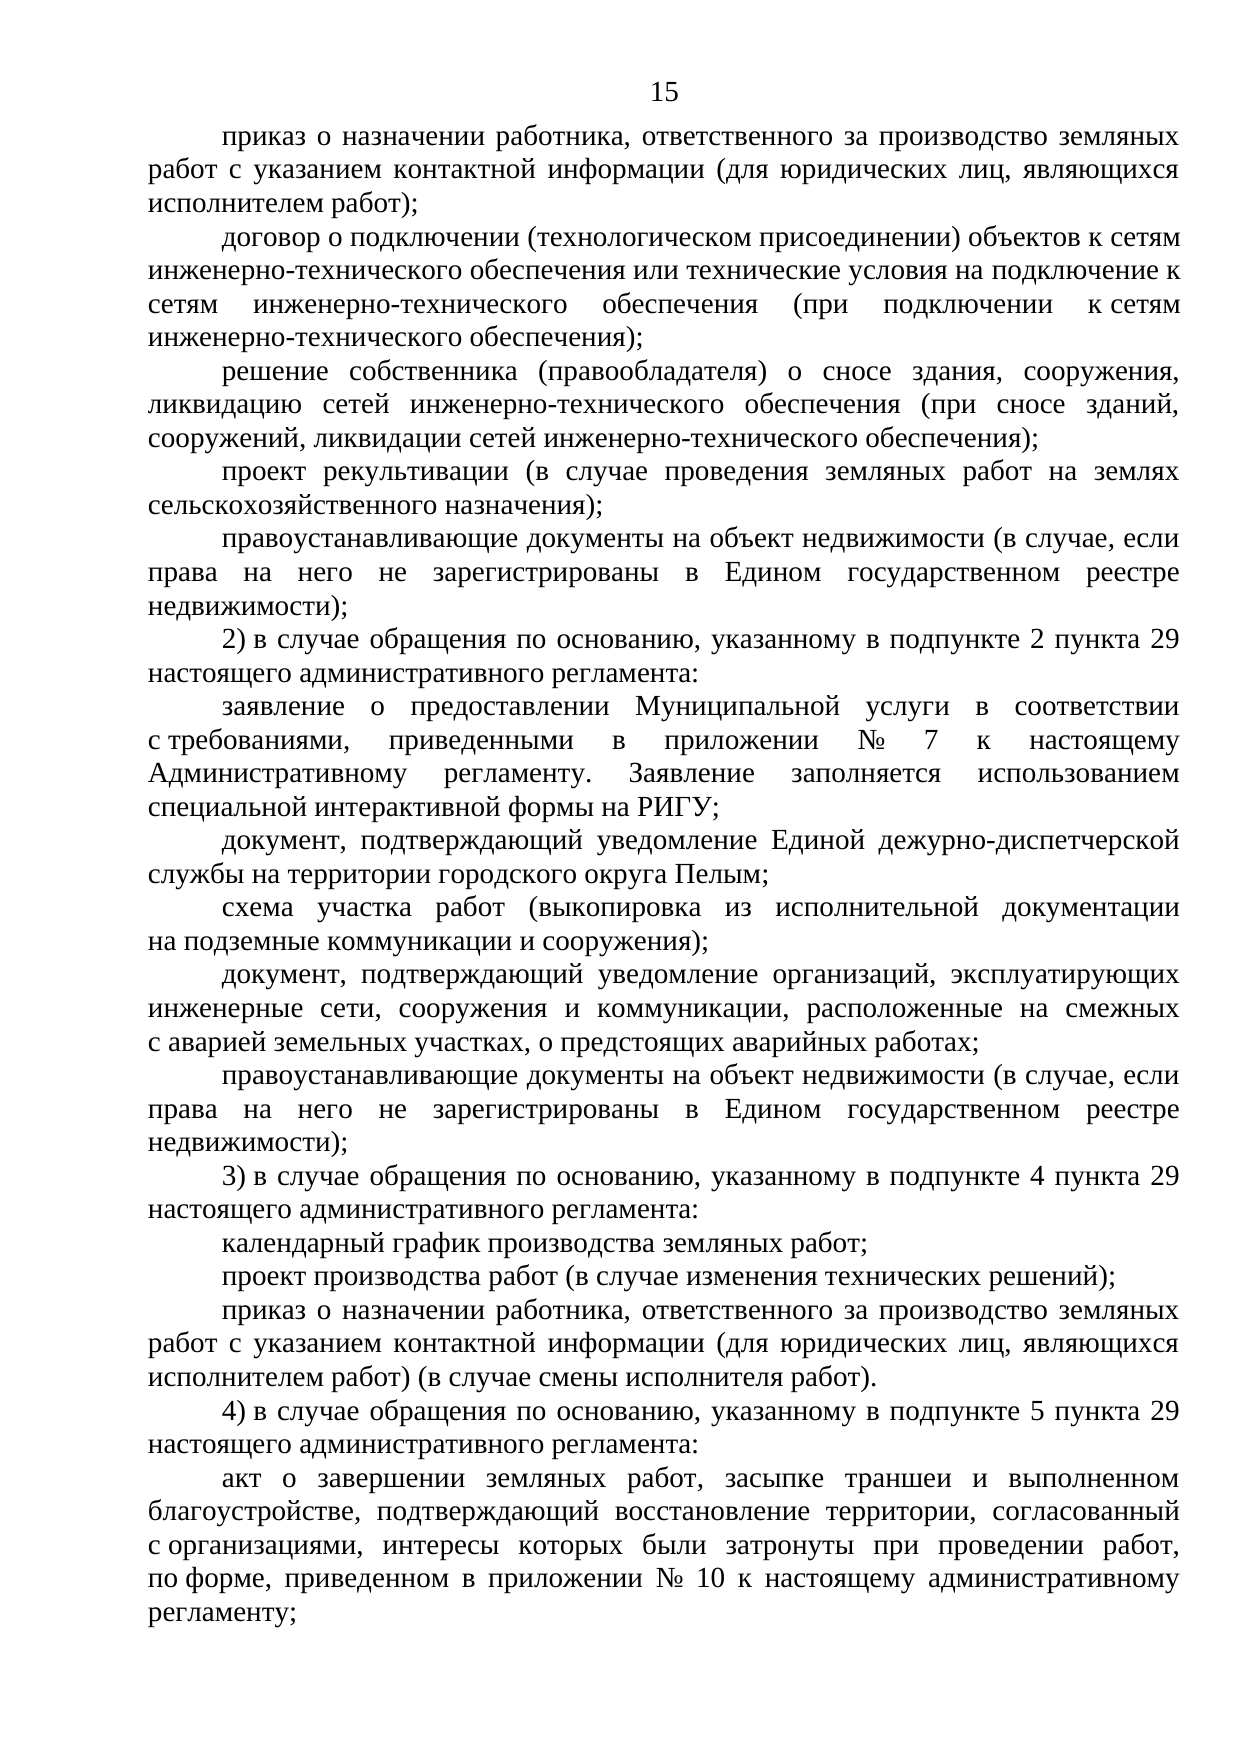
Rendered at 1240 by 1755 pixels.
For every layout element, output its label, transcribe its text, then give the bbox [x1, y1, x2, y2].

text приказ о назначении работника, ответственного за производство земляных работ с указанием контактной информации (для юридических лиц, являющихся исполнителем работ) (в случае смены исполнителя работ). [148, 1292, 1181, 1393]
text схема участка работ (выкопировка из исполнительной документации на подземные коммуникации и сооружения); [148, 889, 1181, 957]
text календарный график производства земляных работ; [148, 1225, 1181, 1258]
text 2) в случае обращения по основанию, указанному в подпункте 2 пункта 29 настоящего административного регламента: [148, 621, 1181, 688]
text правоустанавливающие документы на объект недвижимости (в случае, если права на него не зарегистрированы в Едином государственном реестре недвижимости); [148, 521, 1181, 621]
text акт о завершении земляных работ, засыпке траншеи и выполненном благоустройстве, подтверждающий восстановление территории, согласованный с организациями, интересы которых были затронуты при проведении работ, по форме, приведенном в приложении № 10 к настоящему административному регламенту; [148, 1460, 1181, 1627]
text документ, подтверждающий уведомление Единой дежурно-диспетчерской службы на территории городского округа Пелым; [148, 822, 1181, 889]
text заявление о предоставлении Муниципальной услуги в соответствии с требованиями, приведенными в приложении № 7 к настоящему Административному регламенту. Заявление заполняется использованием специальной интерактивной формы на РИГУ; [148, 688, 1181, 822]
text приказ о назначении работника, ответственного за производство земляных работ с указанием контактной информации (для юридических лиц, являющихся исполнителем работ); [148, 118, 1181, 219]
text 3) в случае обращения по основанию, указанному в подпункте 4 пункта 29 настоящего административного регламента: [148, 1158, 1181, 1225]
text проект производства работ (в случае изменения технических решений); [148, 1258, 1181, 1292]
text решение собственника (правообладателя) о сносе здания, сооружения, ликвидацию сетей инженерно-технического обеспечения (при сносе зданий, сооружений, ликвидации сетей инженерно-технического обеспечения); [148, 353, 1181, 453]
text правоустанавливающие документы на объект недвижимости (в случае, если права на него не зарегистрированы в Едином государственном реестре недвижимости); [148, 1057, 1181, 1158]
text договор о подключении (технологическом присоединении) объектов к сетям инженерно-технического обеспечения или технические условия на подключение к сетям инженерно-технического обеспечения (при подключении к сетям инженерно-технического обеспечения); [148, 219, 1181, 353]
text документ, подтверждающий уведомление организаций, эксплуатирующих инженерные сети, сооружения и коммуникации, расположенные на смежных с аварией земельных участках, о предстоящих аварийных работах; [148, 957, 1181, 1057]
text 4) в случае обращения по основанию, указанному в подпункте 5 пункта 29 настоящего административного регламента: [148, 1393, 1181, 1460]
text проект рекультивации (в случае проведения земляных работ на землях сельскохозяйственного назначения); [148, 453, 1181, 521]
